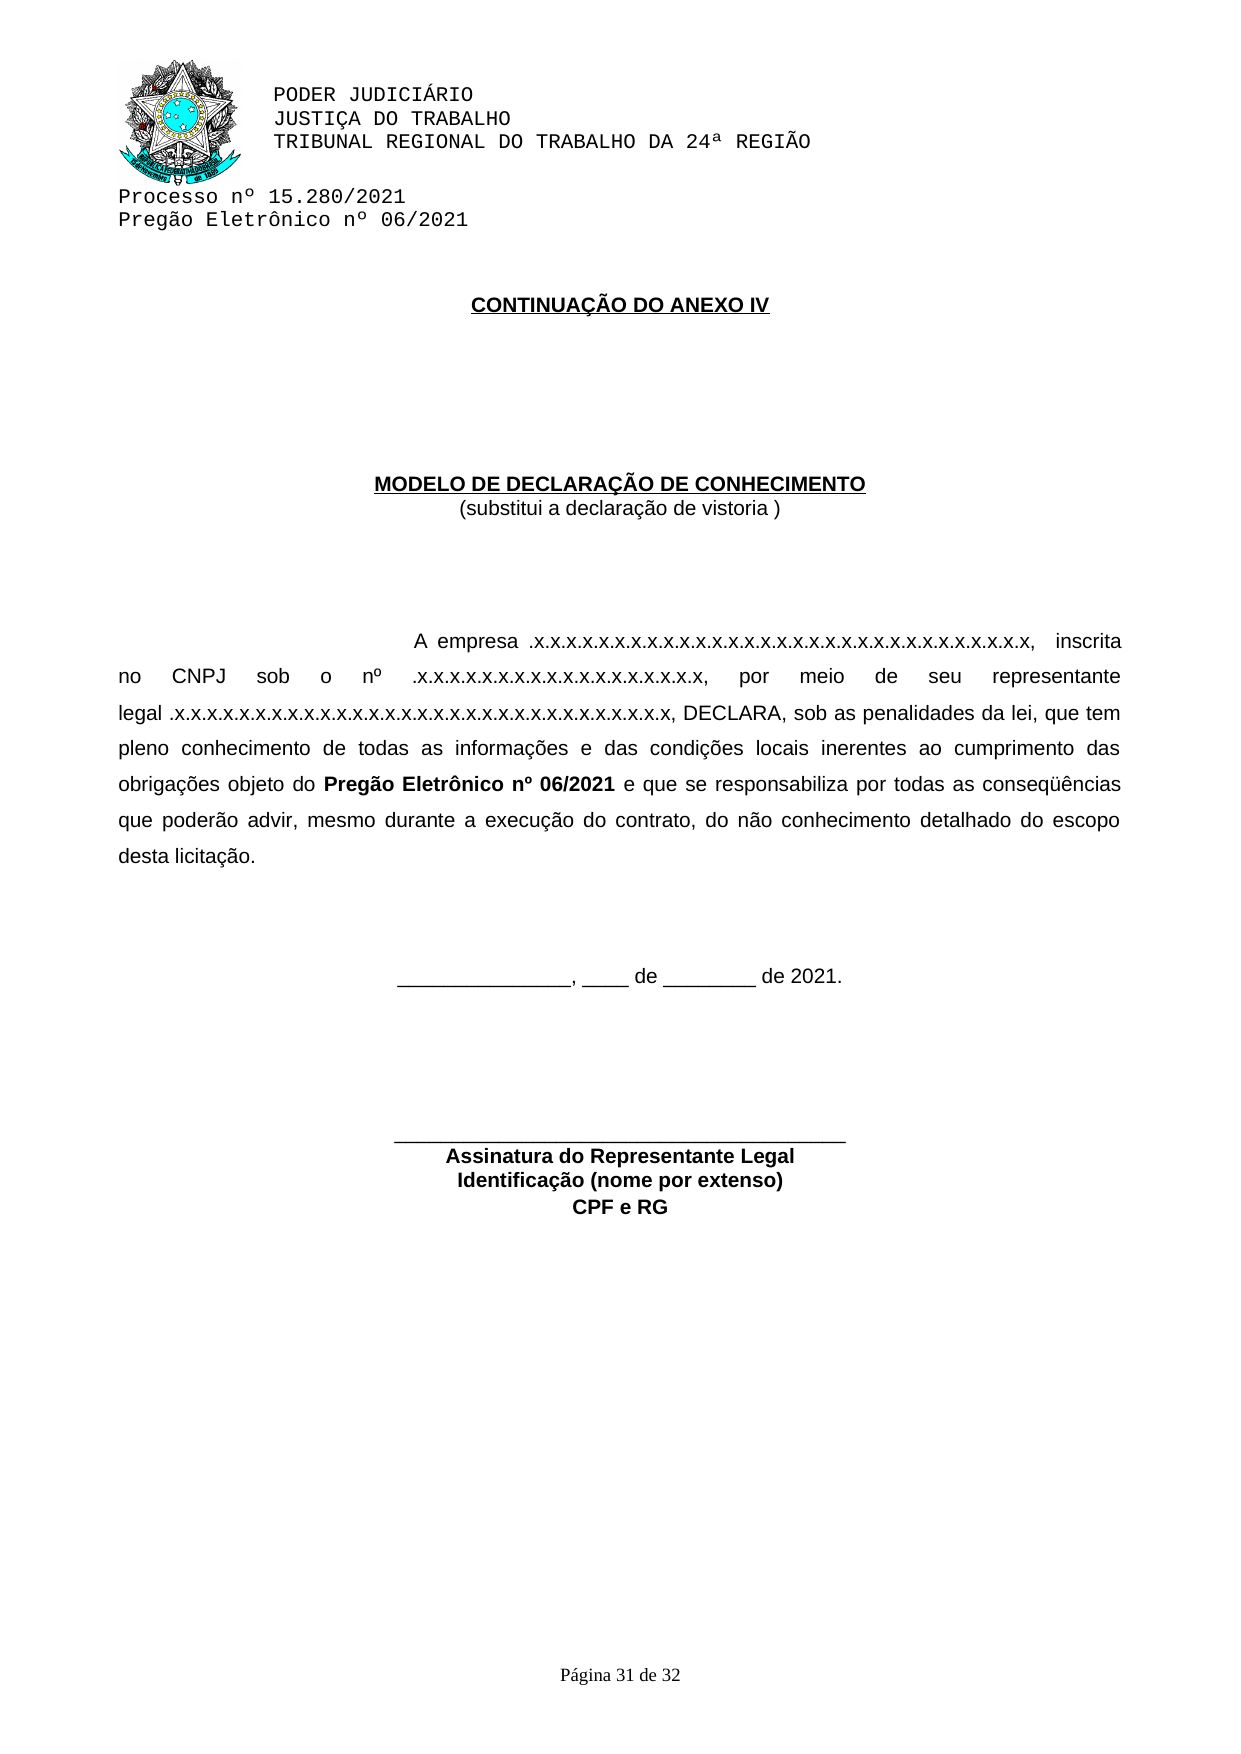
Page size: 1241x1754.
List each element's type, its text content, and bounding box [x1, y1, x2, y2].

text A empresa .x.x.x.x.x.x.x.x.x.x.x.x.x.x.x.x.x.x.x.x.x.x.x.x.x.x.x.x.x.x.x, inscrita no CNPJ sob o nº .x.x.x.x.x.x.x.x.x.x.x.x.x.x.x.x.x.x, por meio de seu representante legal .x.x.x.x.x.x.x.x.x.x.x.x.x.x.x.x.x.x.x.x.x.x.x.x.x.x.x.x.x.x.x, DECLARA, sob as penalidades da lei, que tem pleno conhecimento de todas as informações e das condições locais inerentes ao cumprimento das obrigações objeto do Pregão Eletrônico nº 06/2021 e que se responsabiliza por todas as conseqüências que poderão advir, mesmo durante a execução do contrato, do não conhecimento detalhado do escopo desta licitação. [118, 628, 1122, 868]
text _______________________________________ [118, 1120, 1122, 1144]
subtitle (substitui a declaração de vistoria ) [118, 496, 1122, 520]
text CONTINUAÇÃO DO ANEXO IV [118, 292, 1122, 316]
picture [118, 59, 243, 186]
text _______________, ____ de ________ de 2021. [118, 964, 1122, 988]
subtitle MODELO DE DECLARAÇÃO DE CONHECIMENTO [118, 472, 1122, 496]
text Identificação (nome por extenso) [118, 1168, 1122, 1192]
text Assinatura do Representante Legal [118, 1144, 1122, 1168]
text CPF e RG [118, 1192, 1122, 1219]
